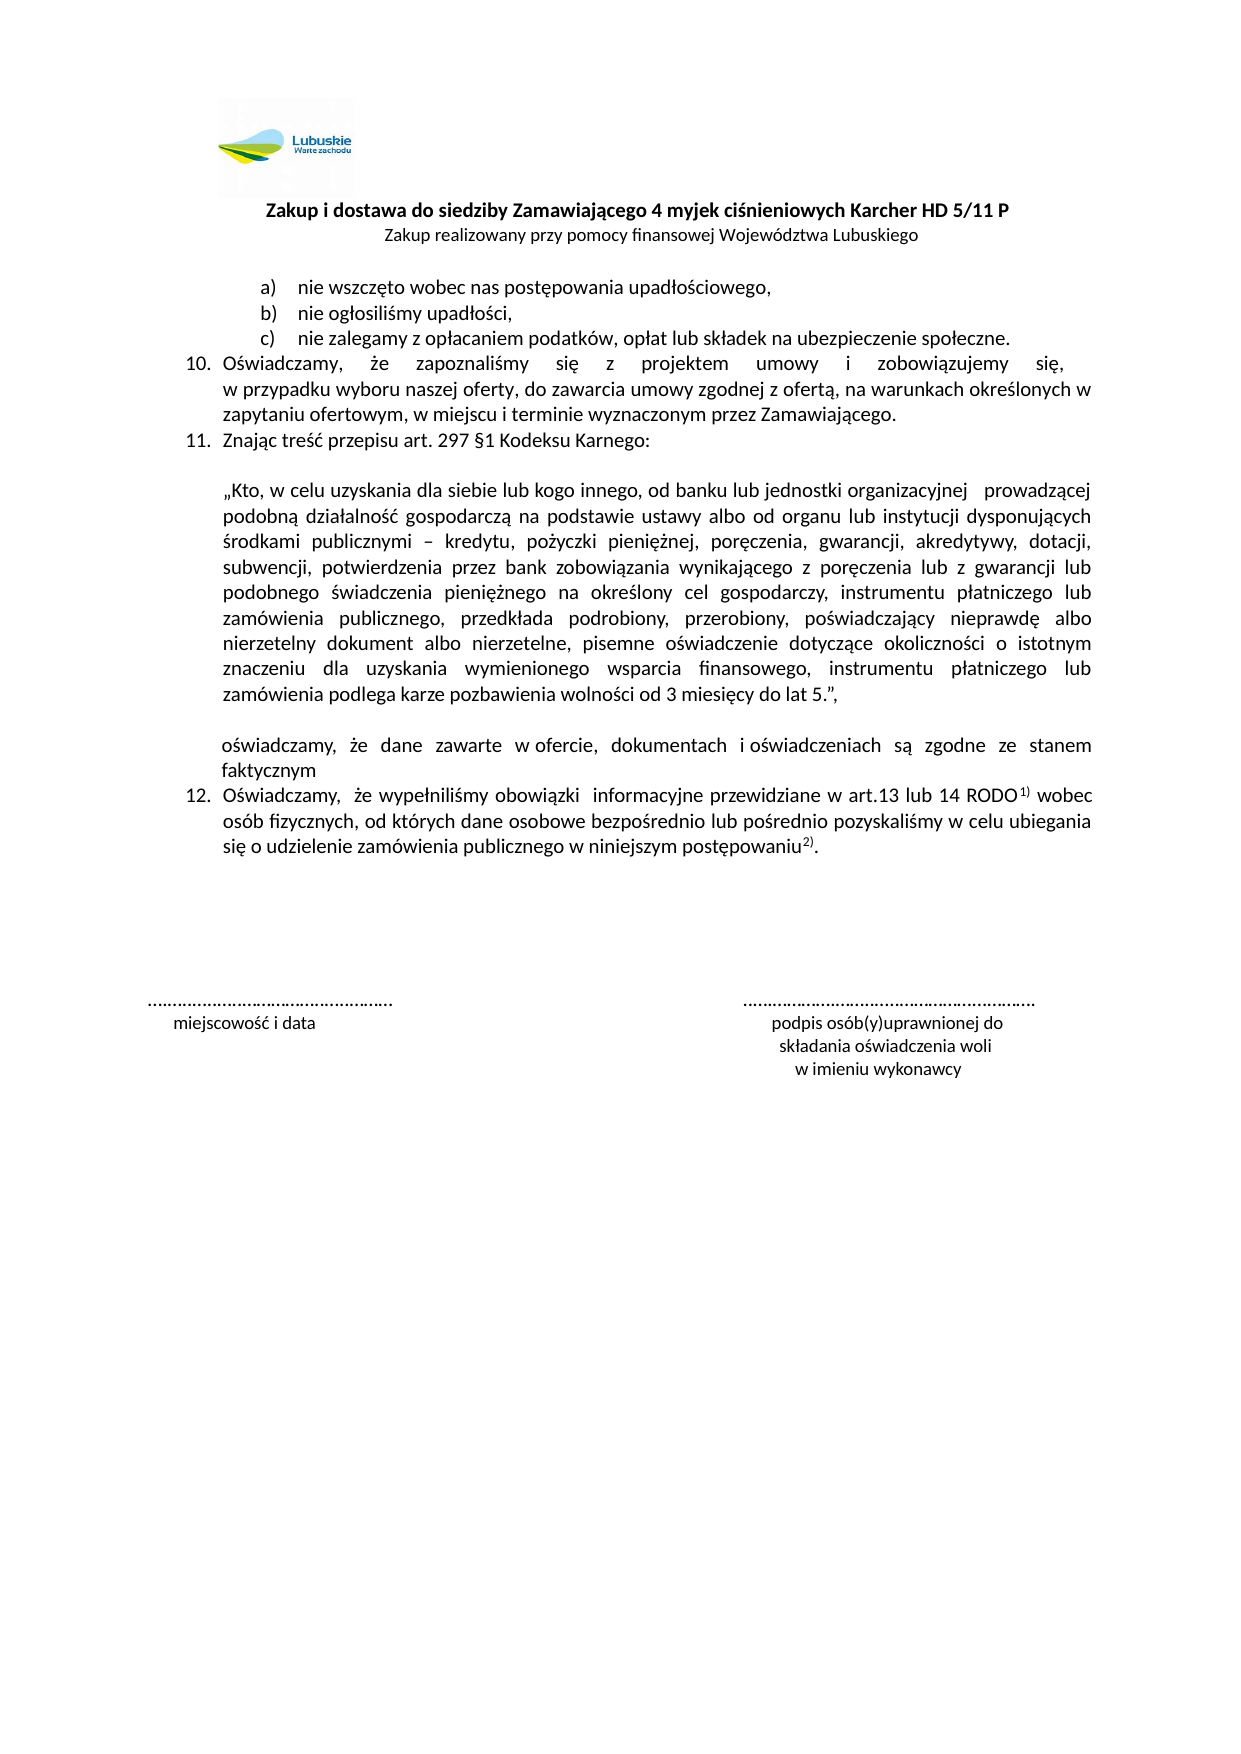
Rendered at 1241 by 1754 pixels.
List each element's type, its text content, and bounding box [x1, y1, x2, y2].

text w imieniu wykonawcy [590, 1057, 1093, 1080]
text „Kto, w celu uzyskania dla siebie lub kogo innego, od banku lub jednostki organizacyjnej prowadzącej podobną działalność gospodarczą na podstawie ustawy albo od organu lub instytucji dysponujących środkami publicznymi – kredytu, pożyczki pieniężnej, poręczenia, gwarancji, akredytywy, dotacji, subwencji, potwierdzenia przez bank zobowiązania wynikającego z poręczenia lub z gwarancji lub podobnego świadczenia pieniężnego na określony cel gospodarczy, instrumentu płatniczego lub zamówienia publicznego, przedkłada podrobiony, przerobiony, poświadczający nieprawdę albo nierzetelny dokument albo nierzetelne, pisemne oświadczenie dotyczące okoliczności o istotnym znaczeniu dla uzyskania wymienionego wsparcia finansowego, instrumentu płatniczego lub zamówienia podlega karze pozbawienia wolności od 3 miesięcy do lat 5.”, [223, 478, 1093, 706]
list nie ogłosiliśmy upadłości, [260, 300, 1093, 325]
text składania oświadczenia woli [148, 1034, 1093, 1057]
text oświadczamy, że dane zawarte w ofercie, dokumentach i oświadczeniach są zgodne ze stanem faktycznym [221, 732, 1093, 783]
text miejscowość i data podpis osób(y)uprawnionej do [148, 1011, 1093, 1034]
list Oświadczamy, że wypełniliśmy obowiązki informacyjne przewidziane w art.13 lub 14 RODO1) wobec osób fizycznych, od których dane osobowe bezpośrednio lub pośrednio pozyskaliśmy w celu ubiegania się o udzielenie zamówienia publicznego w niniejszym postępowaniu2). [185, 783, 1093, 859]
text ….…..…..…..……………..…..……… ..….………….……..…..……………...………. [148, 986, 1093, 1011]
list Oświadczamy, że zapoznaliśmy się z projektem umowy i zobowiązujemy się, w przypadku wyboru naszej oferty, do zawarcia umowy zgodnej z ofertą, na warunkach określonych w zapytaniu ofertowym, w miejscu i terminie wyznaczonym przez Zamawiającego. [185, 351, 1093, 427]
list Znając treść przepisu art. 297 §1 Kodeksu Karnego: [185, 427, 1093, 452]
list nie wszczęto wobec nas postępowania upadłościowego, [260, 274, 1093, 300]
list nie zalegamy z opłacaniem podatków, opłat lub składek na ubezpieczenie społeczne. [260, 325, 1093, 351]
